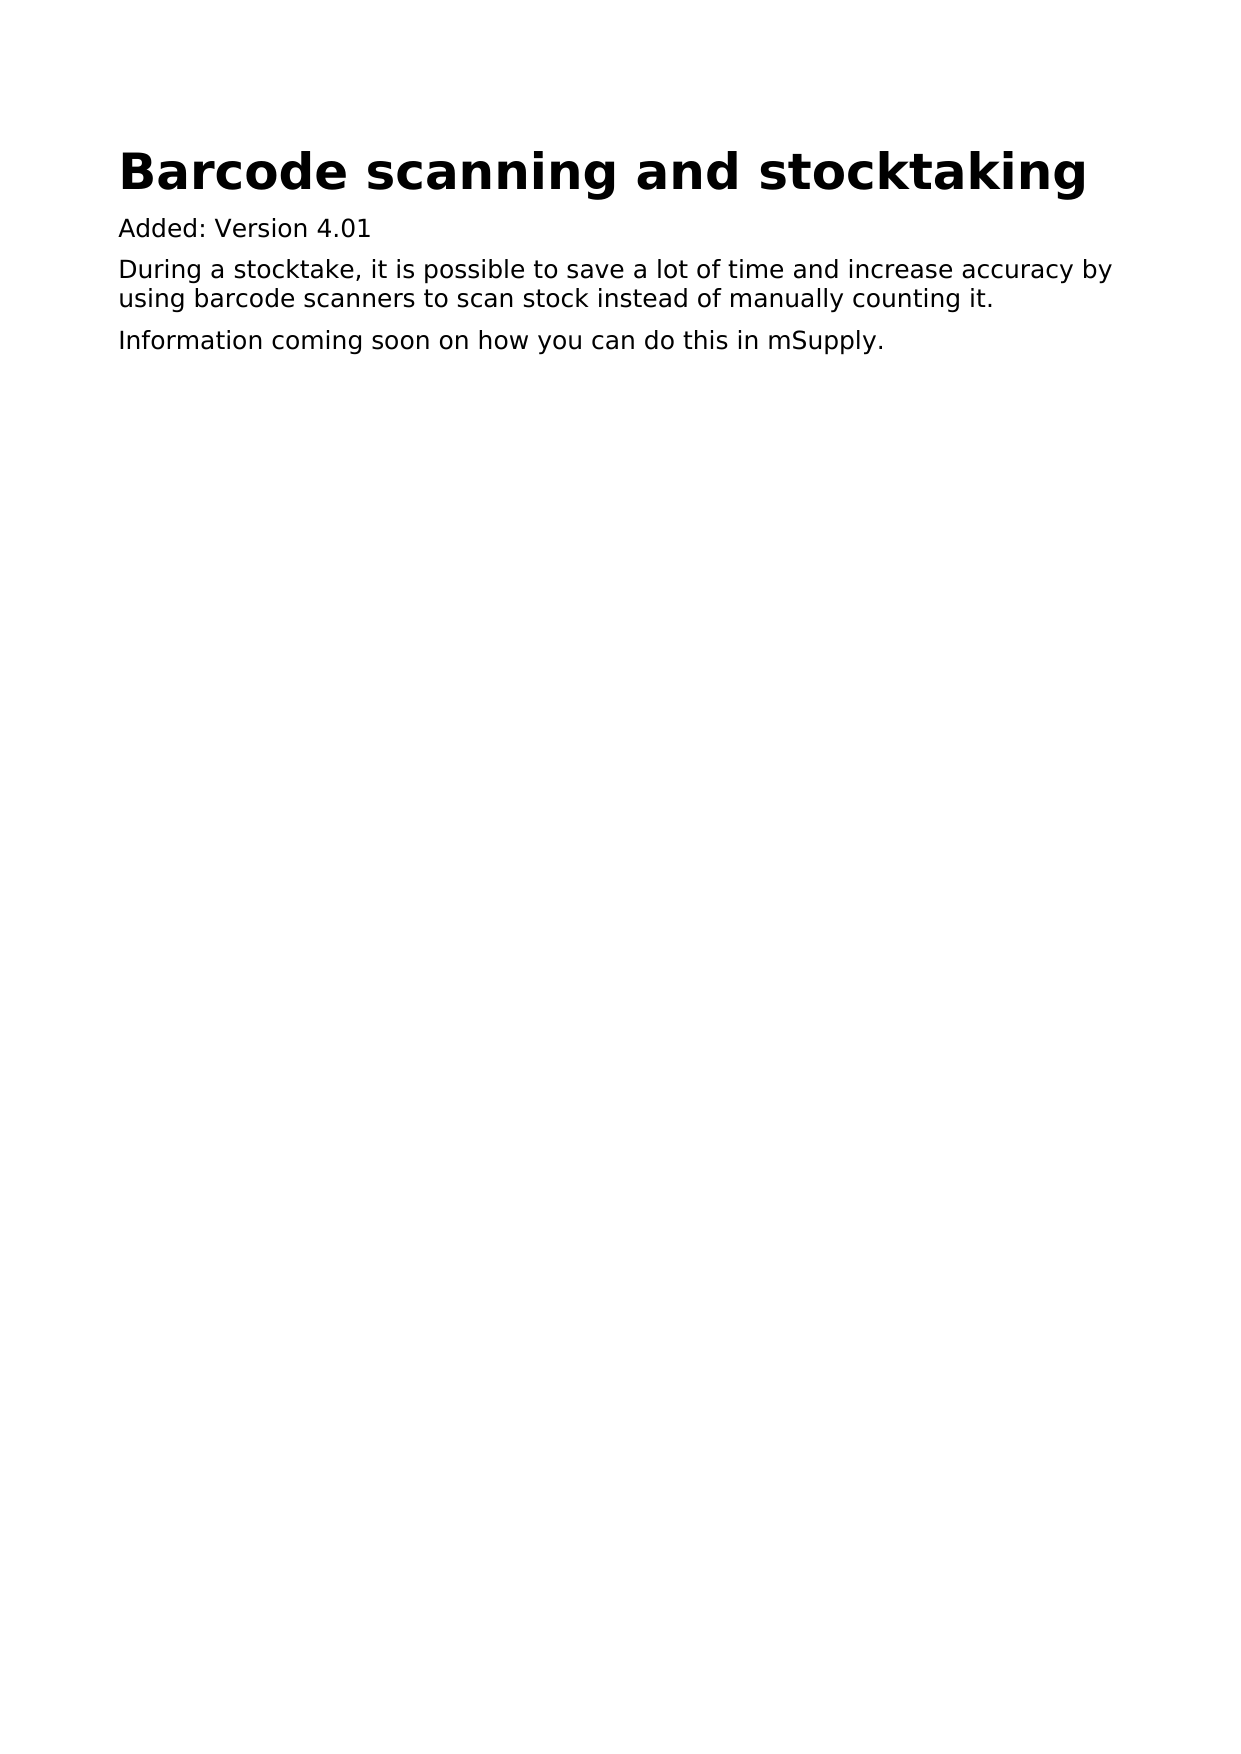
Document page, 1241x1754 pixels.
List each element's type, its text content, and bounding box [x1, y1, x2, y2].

text During a stocktake, it is possible to save a lot of time and increase accuracy by using barcode scanners to scan stock instead of manually counting it. [118, 256, 1122, 314]
text Information coming soon on how you can do this in mSupply. [118, 326, 1122, 356]
subtitle Barcode scanning and stocktaking [118, 143, 1122, 201]
text Added: Version 4.01 [118, 214, 1122, 243]
